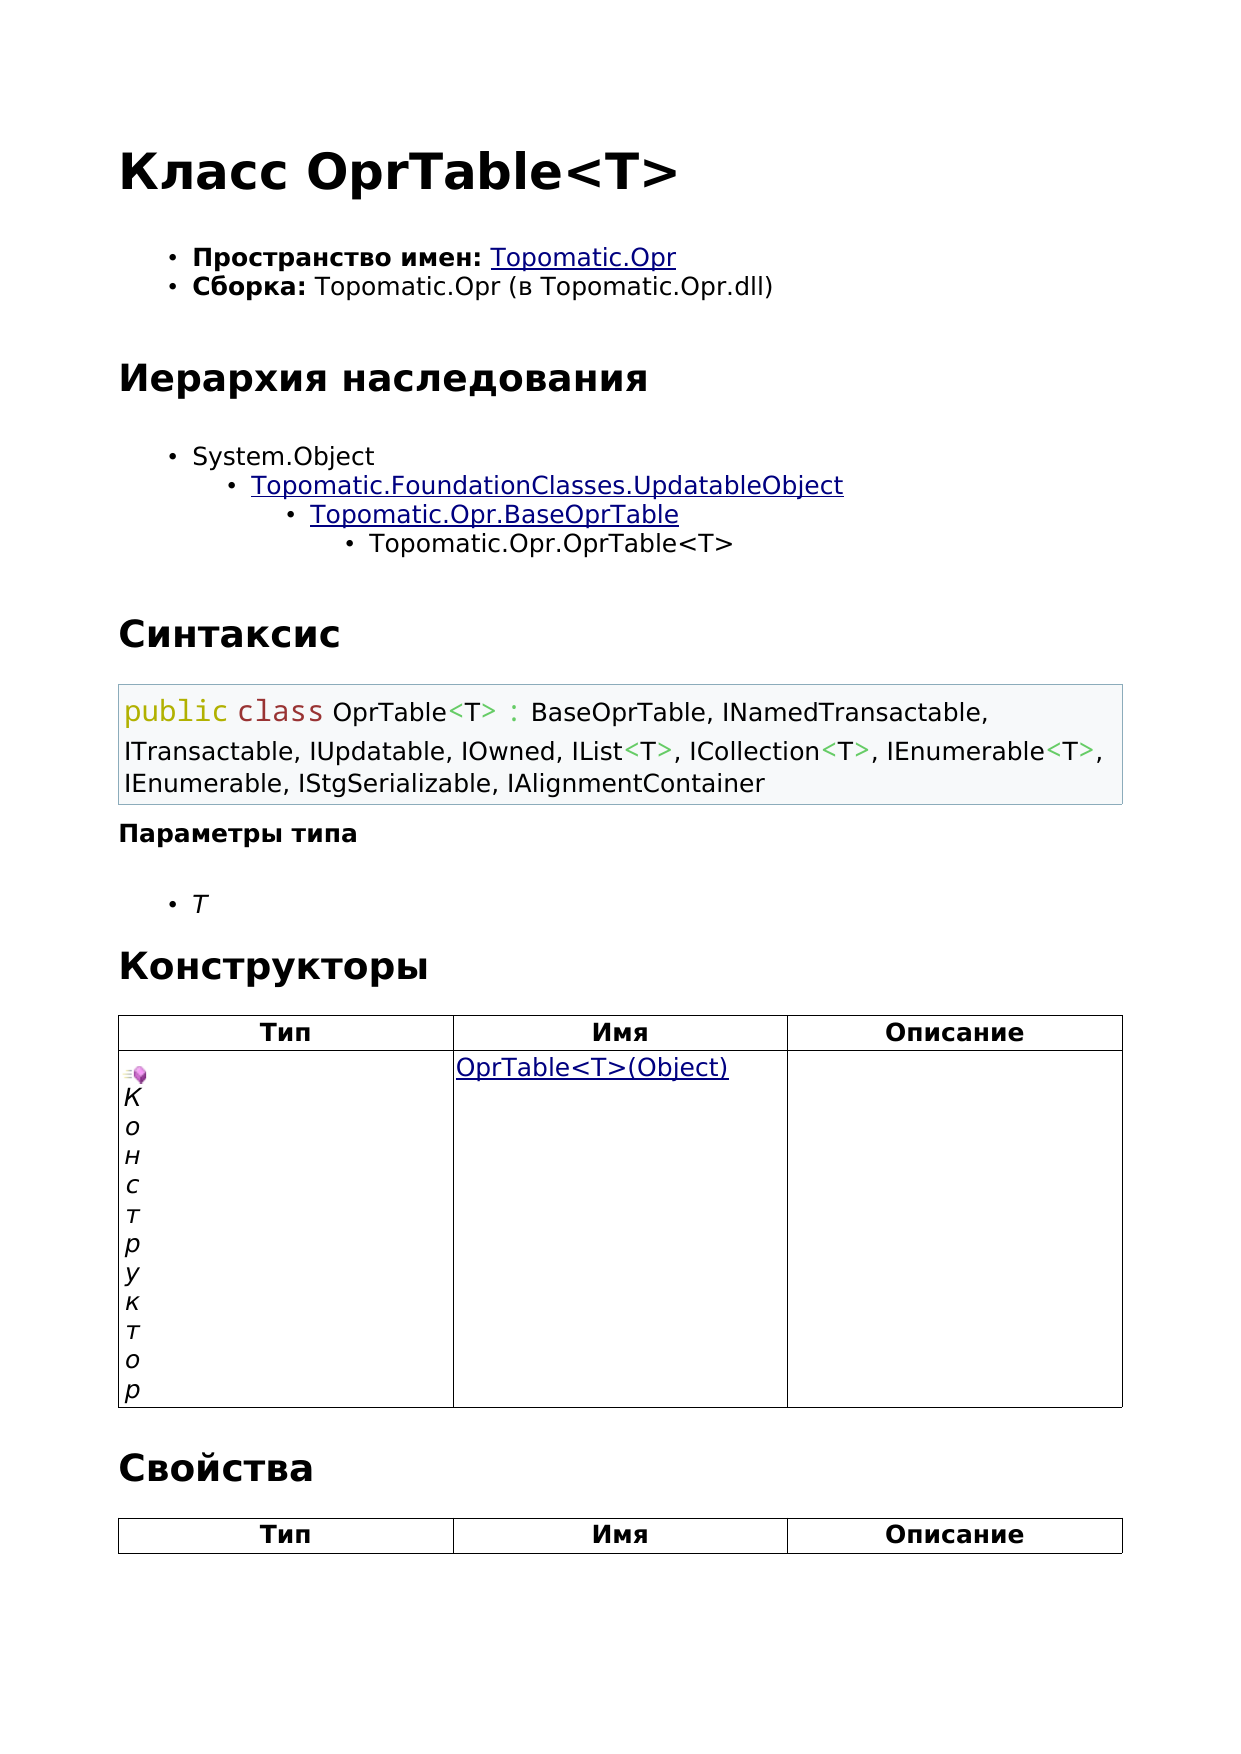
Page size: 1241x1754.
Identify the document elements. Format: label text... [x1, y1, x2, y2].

subtitle Иерархия наследования [118, 356, 1122, 400]
subtitle Синтаксис [118, 613, 1122, 657]
subtitle Класс OprTable<T> [118, 143, 1122, 201]
table_cell [119, 1051, 453, 1407]
list Пространство имен: Topomatic.Opr [177, 243, 1122, 272]
table_header Описание [788, 1016, 1122, 1050]
list Topomatic.Opr.BaseOprTable [295, 500, 1122, 529]
text Параметры типа [118, 819, 1122, 848]
table_header Имя [454, 1519, 787, 1553]
table_header Описание [788, 1519, 1122, 1553]
table_header Имя [454, 1016, 787, 1050]
table_cell [788, 1051, 1122, 1407]
list Сборка: Topomatic.Opr (в Topomatic.Opr.dll) [177, 272, 1122, 302]
list Topomatic.FoundationClasses.UpdatableObject [236, 471, 1122, 500]
subtitle Конструкторы [118, 944, 1122, 988]
table_header public class OprTable<T> : BaseOprTable, INamedTransactable, ITransactable, IUpdatable, IOwned, IList<T>, ICollection<T>, IEnumerable<T>, IEnumerable, IStgSerializable, IAlignmentContainer [119, 685, 1122, 804]
table_header Тип [119, 1016, 453, 1050]
list T [177, 890, 1122, 919]
table_cell OprTable<T>(Object) [454, 1051, 787, 1407]
subtitle Свойства [118, 1447, 1122, 1490]
picture [121, 1066, 147, 1084]
list System.Object [177, 442, 1122, 471]
table_header Тип [119, 1519, 453, 1553]
list Topomatic.Opr.OprTable<T> [354, 529, 1122, 558]
